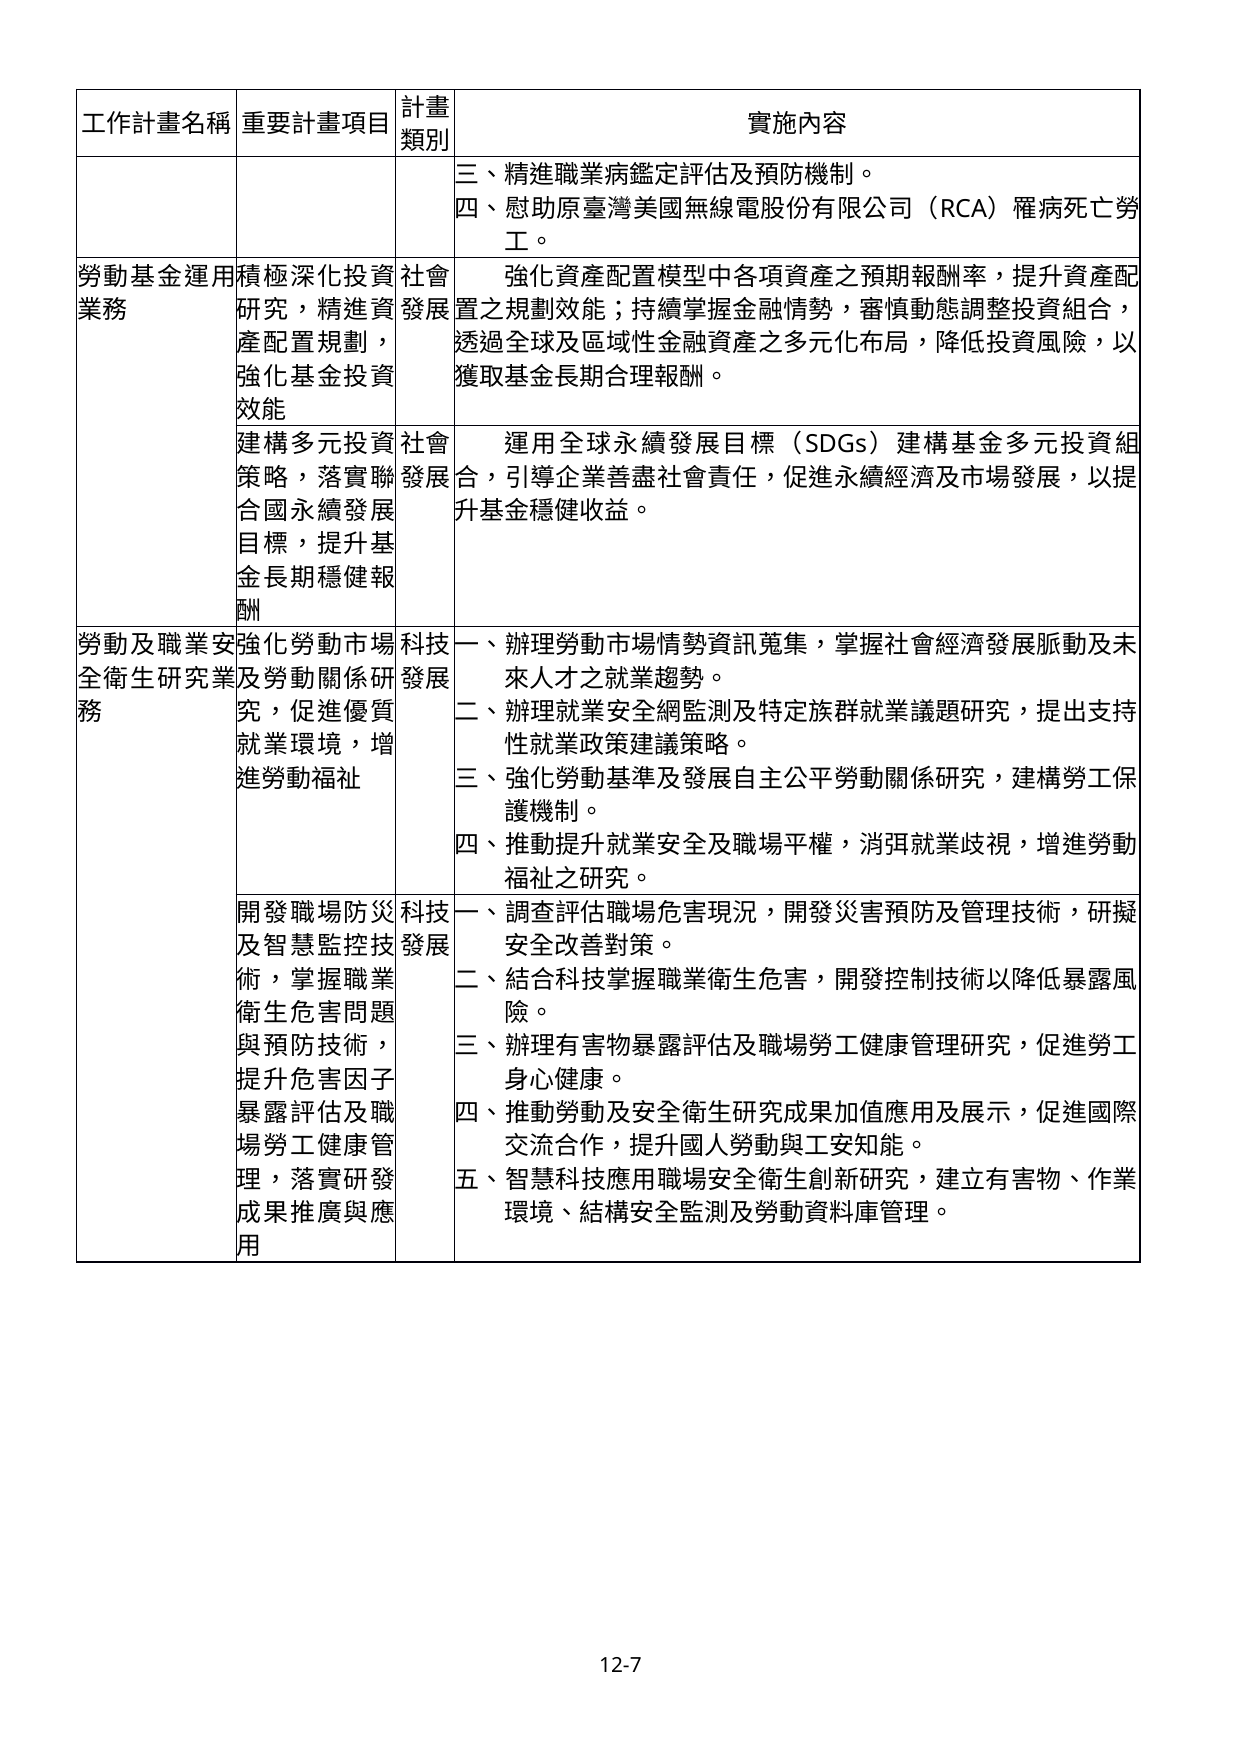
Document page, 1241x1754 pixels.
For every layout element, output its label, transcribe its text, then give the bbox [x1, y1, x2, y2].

table_cell 社會發展 [396, 426, 454, 626]
table_cell 勞動基金運用業務 [77, 258, 236, 626]
table_cell [237, 157, 395, 257]
table_cell [77, 157, 236, 257]
table_header 計畫類別 [396, 90, 454, 156]
table_cell 科技發展 [396, 895, 454, 1261]
table_cell 科技發展 [396, 627, 454, 894]
table_cell 開發職場防災及智慧監控技術，掌握職業衛生危害問題與預防技術，提升危害因子暴露評估及職場勞工健康管理，落實研發成果推廣與應用 [237, 895, 395, 1261]
table_cell 一、調查評估職場危害現況，開發災害預防及管理技術，研擬安全改善對策。 二、結合科技掌握職業衛生危害，開發控制技術以降低暴露風險。 三、辦理有害物暴露評估及職場勞工健康管理研究，促進勞工身心健康。 四、推動勞動及安全衛生研究成果加值應用及展示，促進國際交流合作，提升國人勞動與工安知能。 五、智慧科技應用職場安全衛生創新研究，建立有害物、作業環境、結構安全監測及勞動資料庫管理。 [455, 895, 1139, 1261]
table_cell 勞動及職業安全衛生研究業務 [77, 627, 236, 1261]
table_header 實施內容 [455, 90, 1139, 156]
table_cell 社會發展 [396, 258, 454, 425]
table_cell 一、辦理勞動市場情勢資訊蒐集，掌握社會經濟發展脈動及未來人才之就業趨勢。 二、辦理就業安全網監測及特定族群就業議題研究，提出支持性就業政策建議策略。 三、強化勞動基準及發展自主公平勞動關係研究，建構勞工保護機制。 四、推動提升就業安全及職場平權，消弭就業歧視，增進勞動福祉之研究。 [455, 627, 1139, 894]
table_cell 積極深化投資研究，精進資產配置規劃，強化基金投資效能 [237, 258, 395, 425]
table_cell 運用全球永續發展目標（SDGs）建構基金多元投資組合，引導企業善盡社會責任，促進永續經濟及市場發展，以提升基金穩健收益。 [455, 426, 1139, 626]
table_header 工作計畫名稱 [77, 90, 236, 156]
table_header 重要計畫項目 [237, 90, 395, 156]
table_cell 強化資產配置模型中各項資產之預期報酬率，提升資產配置之規劃效能；持續掌握金融情勢，審慎動態調整投資組合，透過全球及區域性金融資產之多元化布局，降低投資風險，以獲取基金長期合理報酬。 [455, 258, 1139, 425]
table_cell [396, 157, 454, 257]
table_cell 建構多元投資策略，落實聯合國永續發展目標，提升基金長期穩健報酬 [237, 426, 395, 626]
table_cell 強化勞動市場及勞動關係研究，促進優質就業環境，增進勞動福祉 [237, 627, 395, 894]
table_cell 三、精進職業病鑑定評估及預防機制。 四、慰助原臺灣美國無線電股份有限公司（RCA）罹病死亡勞工。 [455, 157, 1139, 257]
